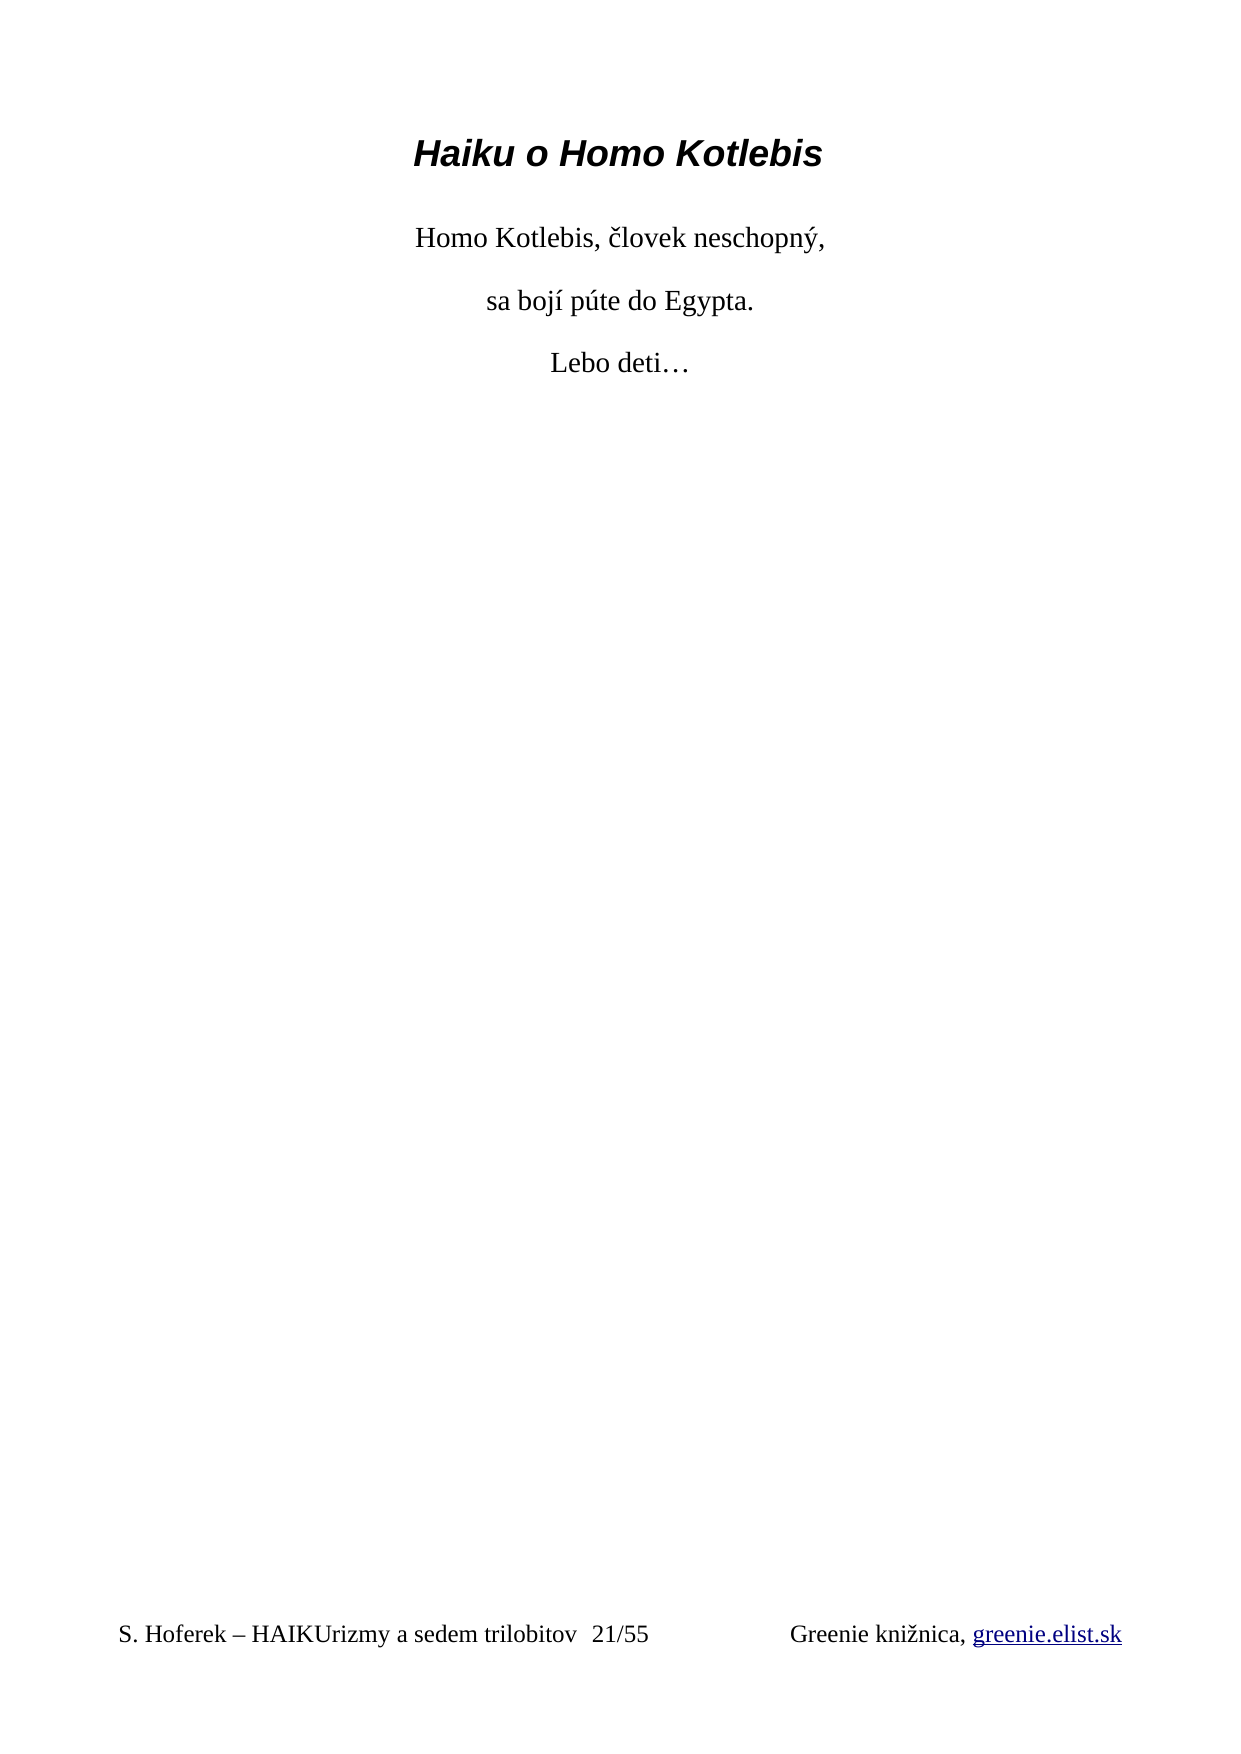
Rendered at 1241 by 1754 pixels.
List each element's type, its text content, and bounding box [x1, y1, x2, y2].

text Lebo deti… [106, 345, 1134, 378]
text sa bojí púte do Egypta. [106, 283, 1134, 316]
subtitle Haiku o Homo Kotlebis [106, 131, 1134, 174]
text Homo Kotlebis, človek neschopný, [106, 221, 1134, 254]
